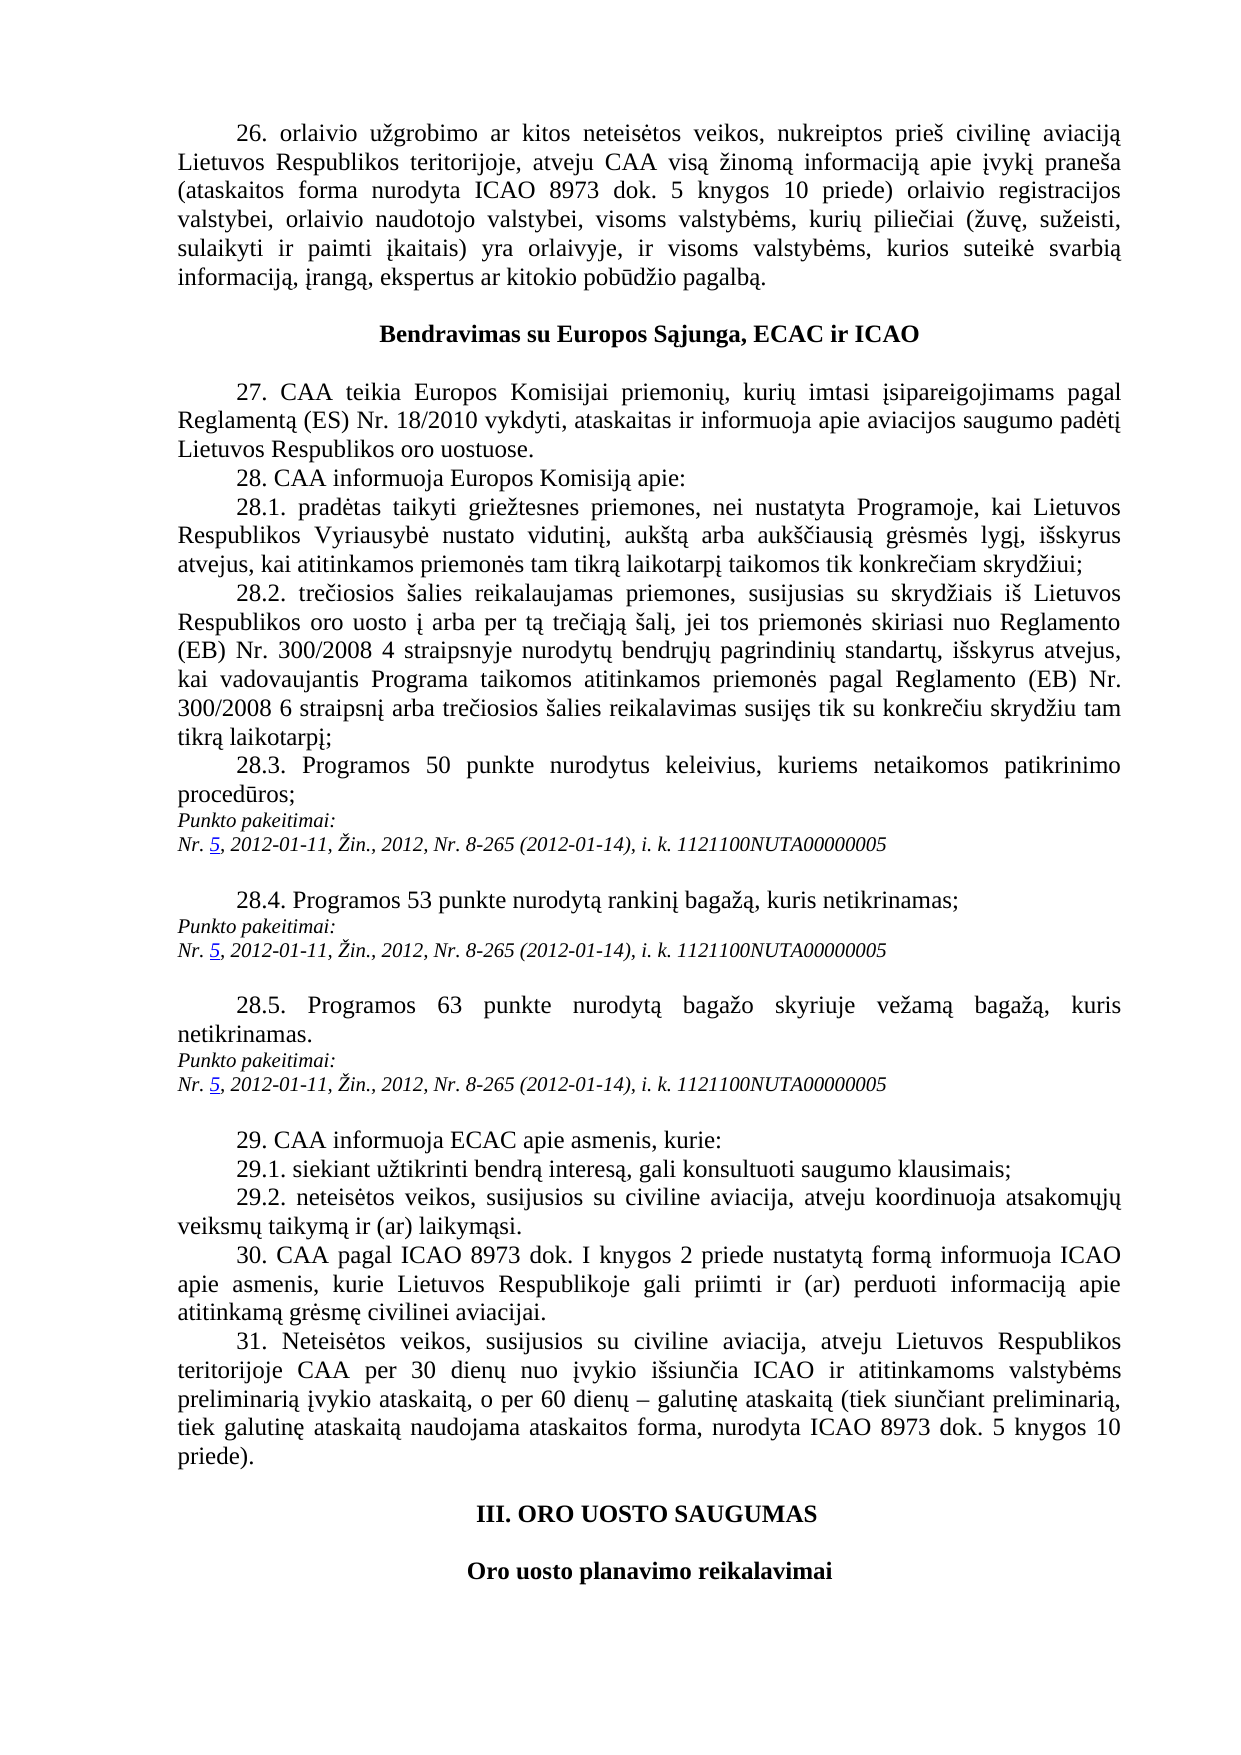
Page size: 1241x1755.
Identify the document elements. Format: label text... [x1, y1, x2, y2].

text 30. CAA pagal ICAO 8973 dok. I knygos 2 priede nustatytą formą informuoja ICAO apie asmenis, kurie Lietuvos Respublikoje gali priimti ir (ar) perduoti informaciją apie atitinkamą grėsmę civilinei aviacijai. [177, 1240, 1122, 1326]
text Punkto pakeitimai: [177, 914, 1122, 938]
text 29.1. siekiant užtikrinti bendrą interesą, gali konsultuoti saugumo klausimais; [177, 1154, 1122, 1182]
text 29.2. neteisėtos veikos, susijusios su civiline aviacija, atveju koordinuoja atsakomųjų veiksmų taikymą ir (ar) laikymąsi. [177, 1182, 1122, 1240]
text Nr. 5, 2012-01-11, Žin., 2012, Nr. 8-265 (2012-01-14), i. k. 1121100NUTA00000005 [177, 832, 1122, 856]
text 27. CAA teikia Europos Komisijai priemonių, kurių imtasi įsipareigojimams pagal Reglamentą (ES) Nr. 18/2010 vykdyti, ataskaitas ir informuoja apie aviacijos saugumo padėtį Lietuvos Respublikos oro uostuose. [177, 377, 1122, 463]
text Punkto pakeitimai: [177, 808, 1122, 832]
text Nr. 5, 2012-01-11, Žin., 2012, Nr. 8-265 (2012-01-14), i. k. 1121100NUTA00000005 [177, 1072, 1122, 1096]
text 28.1. pradėtas taikyti griežtesnes priemones, nei nustatyta Programoje, kai Lietuvos Respublikos Vyriausybė nustato vidutinį, aukštą arba aukščiausią grėsmės lygį, išskyrus atvejus, kai atitinkamos priemonės tam tikrą laikotarpį taikomos tik konkrečiam skrydžiui; [177, 492, 1122, 578]
text Punkto pakeitimai: [177, 1048, 1122, 1072]
text III. ORO UOSTO SAUGUMAS [177, 1499, 1122, 1527]
text Bendravimas su Europos Sąjunga, ECAC ir ICAO [177, 319, 1122, 348]
text 28.2. trečiosios šalies reikalaujamas priemones, susijusias su skrydžiais iš Lietuvos Respublikos oro uosto į arba per tą trečiąją šalį, jei tos priemonės skiriasi nuo Reglamento (EB) Nr. 300/2008 4 straipsnyje nurodytų bendrųjų pagrindinių standartų, išskyrus atvejus, kai vadovaujantis Programa taikomos atitinkamos priemonės pagal Reglamento (EB) Nr. 300/2008 6 straipsnį arba trečiosios šalies reikalavimas susijęs tik su konkrečiu skrydžiu tam tikrą laikotarpį; [177, 578, 1122, 751]
text 28.3. Programos 50 punkte nurodytus keleivius, kuriems netaikomos patikrinimo procedūros; [177, 751, 1122, 808]
text 28. CAA informuoja Europos Komisiją apie: [177, 463, 1122, 492]
text Nr. 5, 2012-01-11, Žin., 2012, Nr. 8-265 (2012-01-14), i. k. 1121100NUTA00000005 [177, 938, 1122, 962]
text Oro uosto planavimo reikalavimai [177, 1556, 1122, 1585]
text 28.4. Programos 53 punkte nurodytą rankinį bagažą, kuris netikrinamas; [177, 885, 1122, 914]
text 26. orlaivio užgrobimo ar kitos neteisėtos veikos, nukreiptos prieš civilinę aviaciją Lietuvos Respublikos teritorijoje, atveju CAA visą žinomą informaciją apie įvykį praneša (ataskaitos forma nurodyta ICAO 8973 dok. 5 knygos 10 priede) orlaivio registracijos valstybei, orlaivio naudotojo valstybei, visoms valstybėms, kurių piliečiai (žuvę, sužeisti, sulaikyti ir paimti įkaitais) yra orlaivyje, ir visoms valstybėms, kurios suteikė svarbią informaciją, įrangą, ekspertus ar kitokio pobūdžio pagalbą. [177, 118, 1122, 291]
text 28.5. Programos 63 punkte nurodytą bagažo skyriuje vežamą bagažą, kuris netikrinamas. [177, 991, 1122, 1048]
text 29. CAA informuoja ECAC apie asmenis, kurie: [177, 1125, 1122, 1154]
text 31. Neteisėtos veikos, susijusios su civiline aviacija, atveju Lietuvos Respublikos teritorijoje CAA per 30 dienų nuo įvykio išsiunčia ICAO ir atitinkamoms valstybėms preliminarią įvykio ataskaitą, o per 60 dienų – galutinę ataskaitą (tiek siunčiant preliminarią, tiek galutinę ataskaitą naudojama ataskaitos forma, nurodyta ICAO 8973 dok. 5 knygos 10 priede). [177, 1326, 1122, 1470]
